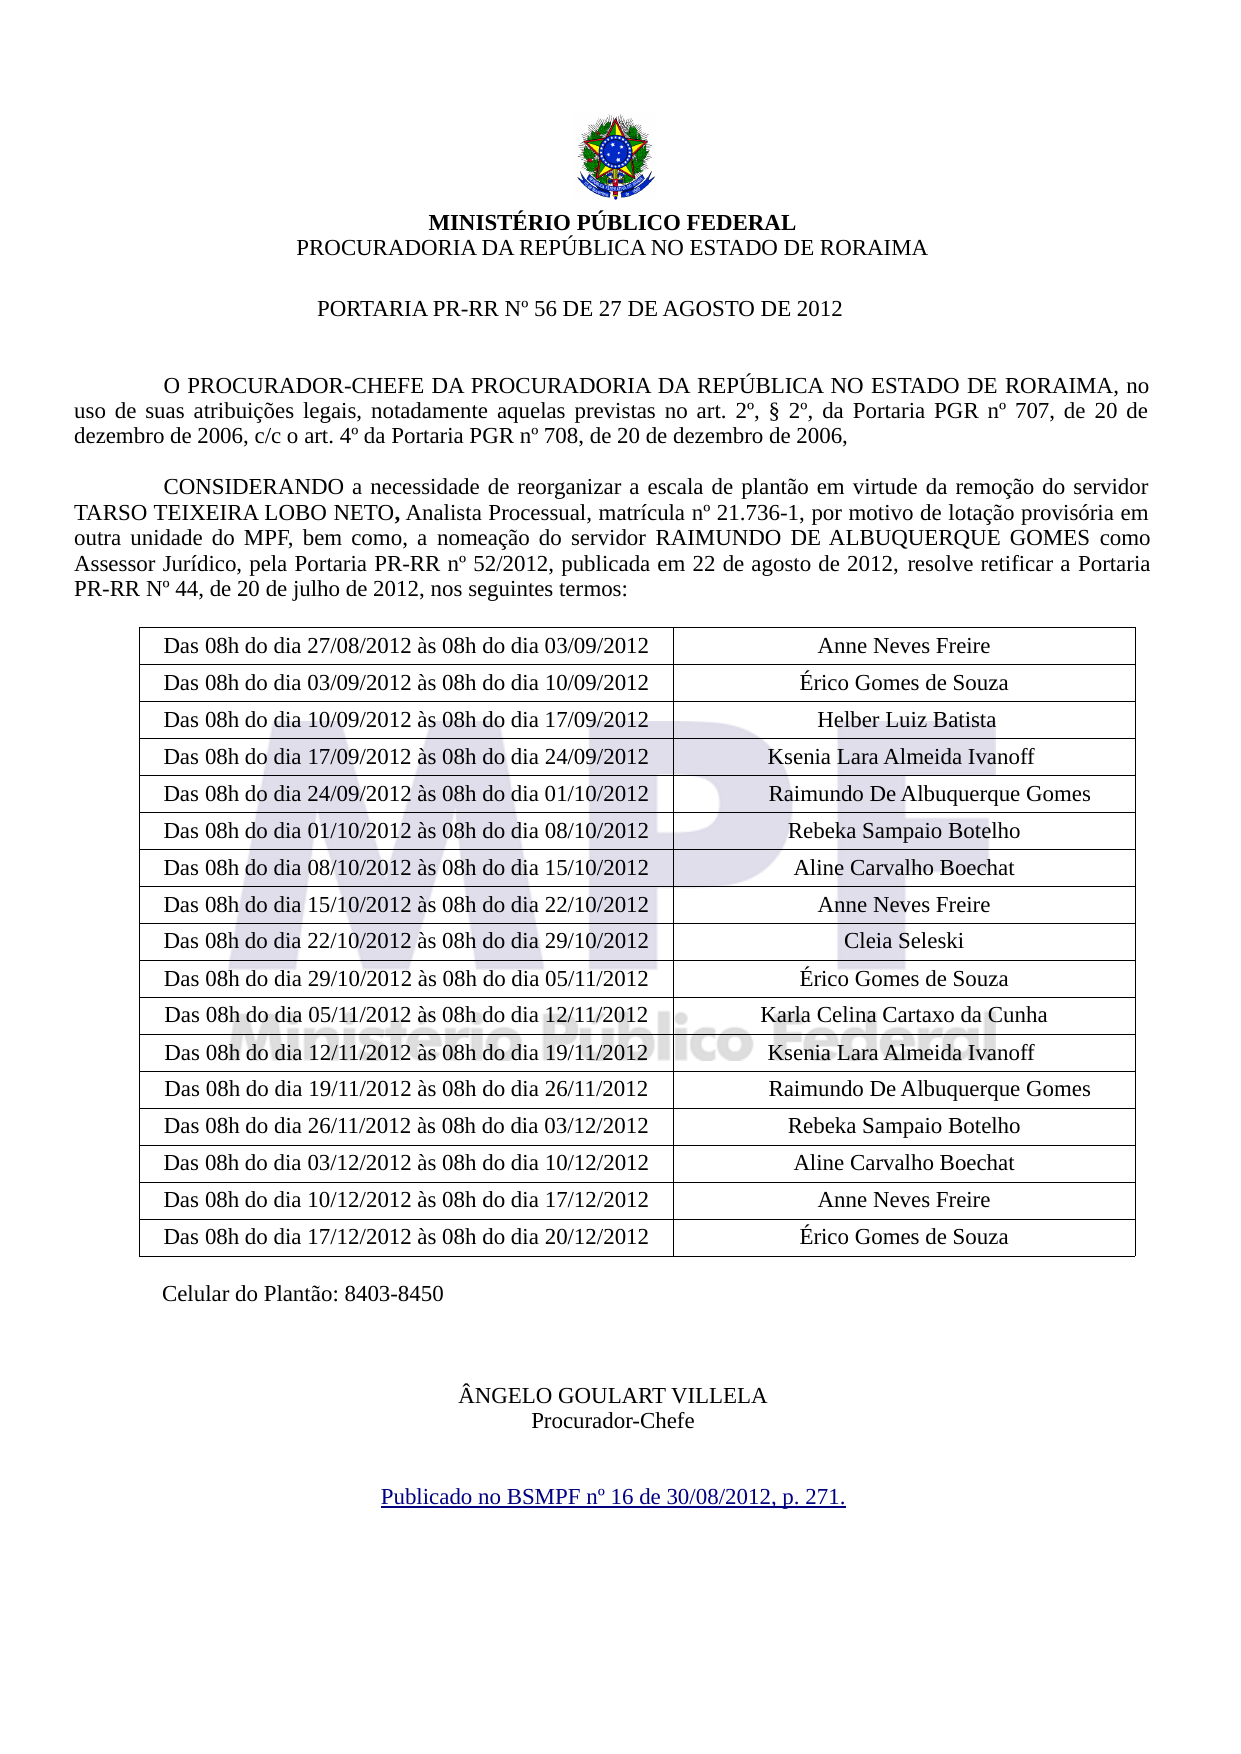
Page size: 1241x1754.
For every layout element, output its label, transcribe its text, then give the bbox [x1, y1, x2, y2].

table_cell Das 08h do dia 26/11/2012 às 08h do dia 03/12/2012 [140, 1109, 673, 1144]
text Celular do Plantão: 8403-8450 [74, 1281, 1151, 1306]
table_cell Ksenia Lara Almeida Ivanoff [674, 739, 1135, 775]
table_header Anne Neves Freire [674, 628, 1135, 664]
table_cell Das 08h do dia 15/10/2012 às 08h do dia 22/10/2012 [140, 887, 673, 923]
table_cell Cleia Seleski [674, 924, 1135, 960]
table_cell Das 08h do dia 29/10/2012 às 08h do dia 05/11/2012 [140, 961, 673, 997]
table_cell Aline Carvalho Boechat [674, 1146, 1135, 1182]
text Procurador-Chefe [74, 1408, 1151, 1433]
text Publicado no BSMPF nº 16 de 30/08/2012, p. 271. [74, 1484, 1151, 1510]
text CONSIDERANDO a necessidade de reorganizar a escala de plantão em virtude da remoção do servidor TARSO TEIXEIRA LOBO NETO, Analista Processual, matrícula nº 21.736-1, por motivo de lotação provisória em outra unidade do MPF, bem como, a nomeação do servidor RAIMUNDO DE ALBUQUERQUE GOMES como Assessor Jurídico, pela Portaria PR-RR nº 52/2012, publicada em 22 de agosto de 2012, resolve retificar a Portaria PR-RR Nº 44, de 20 de julho de 2012, nos seguintes termos: [74, 474, 1151, 601]
picture [573, 112, 657, 201]
table_cell Das 08h do dia 17/09/2012 às 08h do dia 24/09/2012 [140, 739, 673, 775]
table_cell Das 08h do dia 03/12/2012 às 08h do dia 10/12/2012 [140, 1146, 673, 1182]
table_cell Das 08h do dia 19/11/2012 às 08h do dia 26/11/2012 [140, 1072, 673, 1108]
text O PROCURADOR-CHEFE DA PROCURADORIA DA REPÚBLICA NO ESTADO DE RORAIMA, no uso de suas atribuições legais, notadamente aquelas previstas no art. 2º, § 2º, da Portaria PGR nº 707, de 20 de dezembro de 2006, c/c o art. 4º da Portaria PGR nº 708, de 20 de dezembro de 2006, [74, 373, 1151, 449]
table_cell Érico Gomes de Souza [674, 1220, 1135, 1256]
table_cell Das 08h do dia 24/09/2012 às 08h do dia 01/10/2012 [140, 776, 673, 812]
table_cell Karla Celina Cartaxo da Cunha [674, 998, 1135, 1034]
table_cell Ksenia Lara Almeida Ivanoff [674, 1035, 1135, 1071]
text PORTARIA PR-RR Nº 56 DE 27 DE AGOSTO DE 2012 [74, 296, 1151, 322]
table_cell Das 08h do dia 10/09/2012 às 08h do dia 17/09/2012 [140, 702, 673, 738]
table_cell Anne Neves Freire [674, 1183, 1135, 1218]
table_cell Érico Gomes de Souza [674, 961, 1135, 997]
table_cell Das 08h do dia 10/12/2012 às 08h do dia 17/12/2012 [140, 1183, 673, 1218]
text ÂNGELO GOULART VILLELA [74, 1383, 1151, 1408]
table_cell Érico Gomes de Souza [674, 665, 1135, 701]
table_cell Rebeka Sampaio Botelho [674, 1109, 1135, 1144]
table_cell Rebeka Sampaio Botelho [674, 813, 1135, 849]
table_cell Raimundo De Albuquerque Gomes [674, 776, 1135, 812]
table_cell Das 08h do dia 17/12/2012 às 08h do dia 20/12/2012 [140, 1220, 673, 1256]
table_cell Das 08h do dia 22/10/2012 às 08h do dia 29/10/2012 [140, 924, 673, 960]
table_cell Helber Luiz Batista [674, 702, 1135, 738]
table_header Das 08h do dia 27/08/2012 às 08h do dia 03/09/2012 [140, 628, 673, 664]
table_cell Das 08h do dia 08/10/2012 às 08h do dia 15/10/2012 [140, 850, 673, 886]
table_cell Das 08h do dia 12/11/2012 às 08h do dia 19/11/2012 [140, 1035, 673, 1071]
table_cell Raimundo De Albuquerque Gomes [674, 1072, 1135, 1108]
table_cell Anne Neves Freire [674, 887, 1135, 923]
table_cell Das 08h do dia 01/10/2012 às 08h do dia 08/10/2012 [140, 813, 673, 849]
table_cell Aline Carvalho Boechat [674, 850, 1135, 886]
table_cell Das 08h do dia 03/09/2012 às 08h do dia 10/09/2012 [140, 665, 673, 701]
table_cell Das 08h do dia 05/11/2012 às 08h do dia 12/11/2012 [140, 998, 673, 1034]
